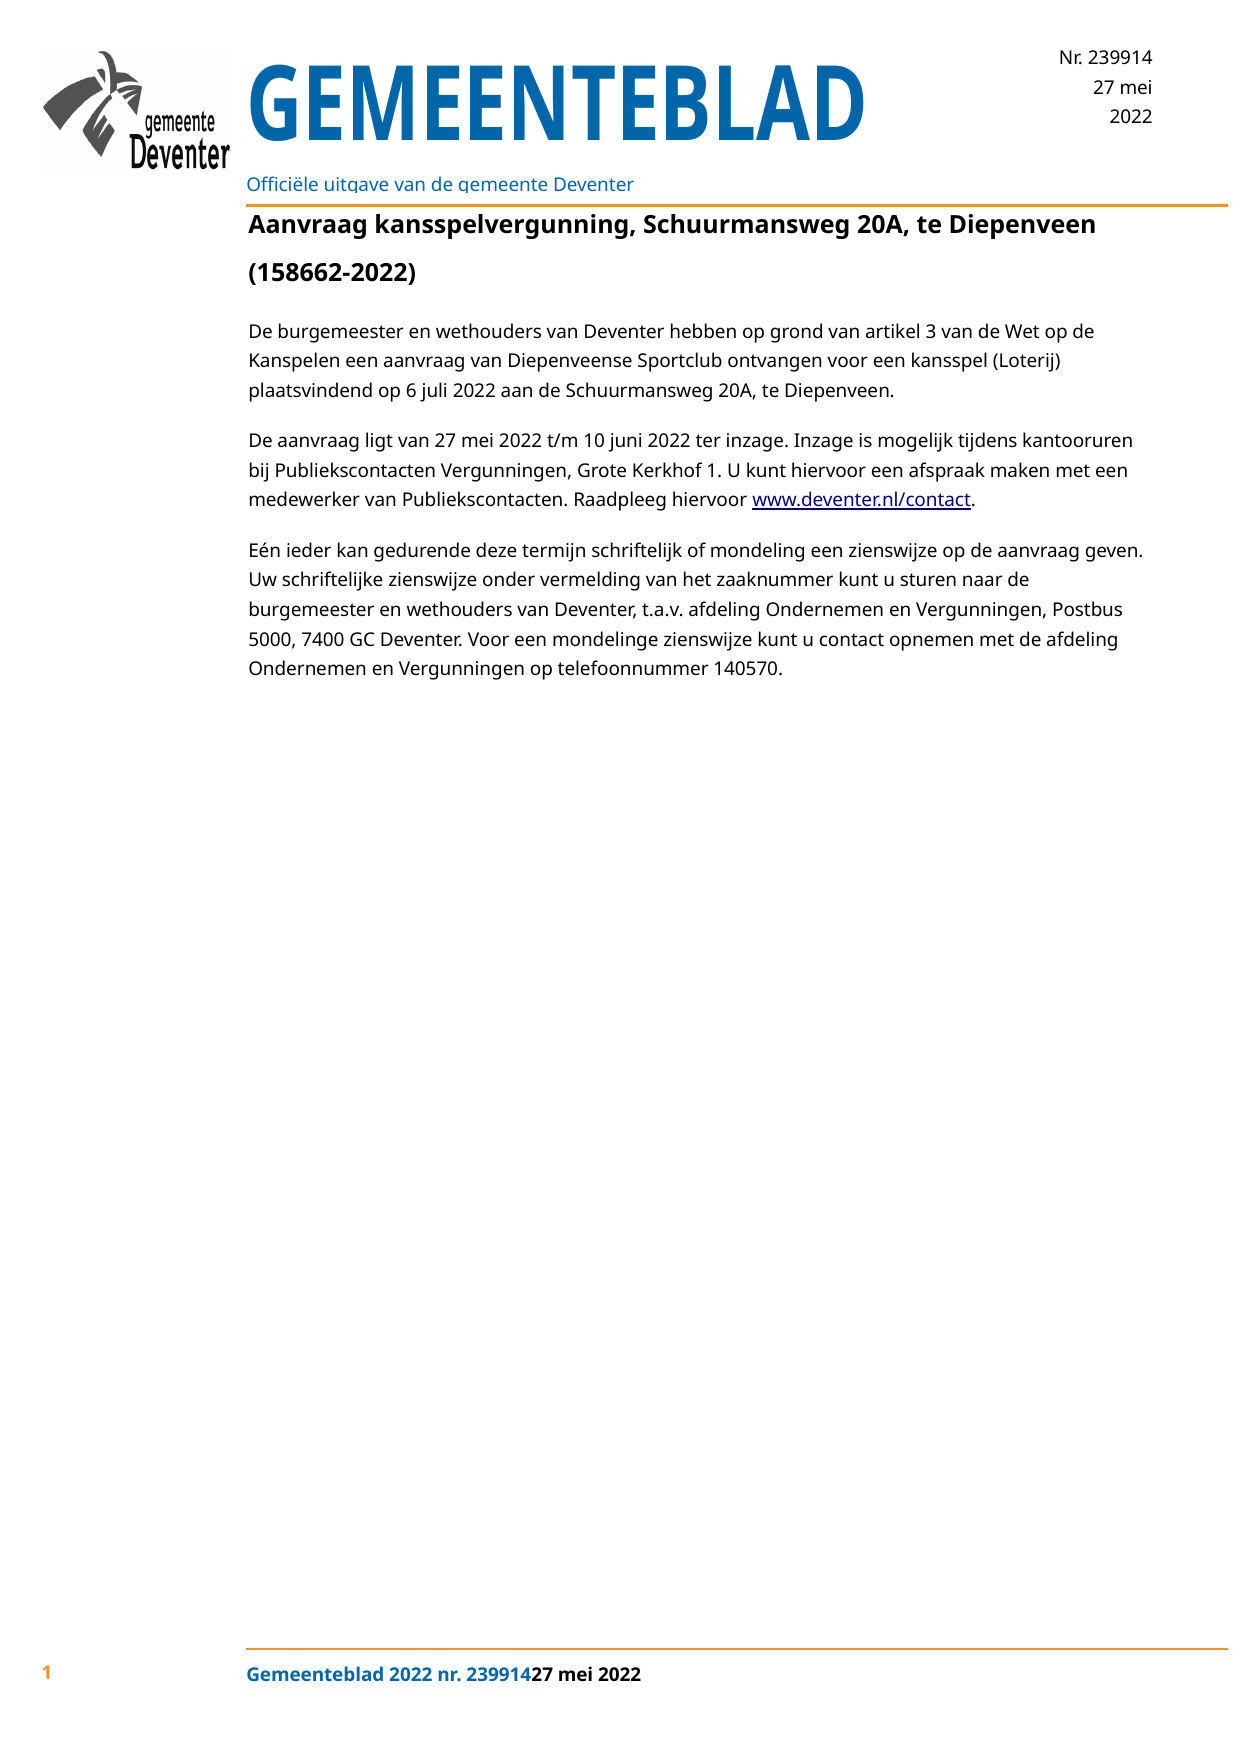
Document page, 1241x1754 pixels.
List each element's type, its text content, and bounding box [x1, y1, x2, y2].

text De burgemeester en wethouders van Deventer hebben op grond van artikel 3 van de Wet op de Kanspelen een aanvraag van Diepenveense Sportclub ontvangen voor een kansspel (Loterij) plaatsvindend op 6 juli 2022 aan de Schuurmansweg 20A, te Diepenveen. [248, 318, 1152, 403]
text Eén ieder kan gedurende deze termijn schriftelijk of mondeling een zienswijze op de aanvraag geven. Uw schriftelijke zienswijze onder vermelding van het zaaknummer kunt u sturen naar de burgemeester en wethouders van Deventer, t.a.v. afdeling Ondernemen en Vergunningen, Postbus 5000, 7400 GC Deventer. Voor een mondelinge zienswijze kunt u contact opnemen met de afdeling Ondernemen en Vergunningen op telefoonnummer 140570. [248, 537, 1152, 681]
text De aanvraag ligt van 27 mei 2022 t/m 10 juni 2022 ter inzage. Inzage is mogelijk tijdens kantooruren bij Publiekscontacten Vergunningen, Grote Kerkhof 1. U kunt hiervoor een afspraak maken met een medewerker van Publiekscontacten. Raadpleeg hiervoor www.deventer.nl/contact. [248, 427, 1152, 512]
text Aanvraag kansspelvergunning, Schuurmansweg 20A, te Diepenveen (158662-2022) [248, 207, 1152, 288]
picture [41, 47, 231, 172]
